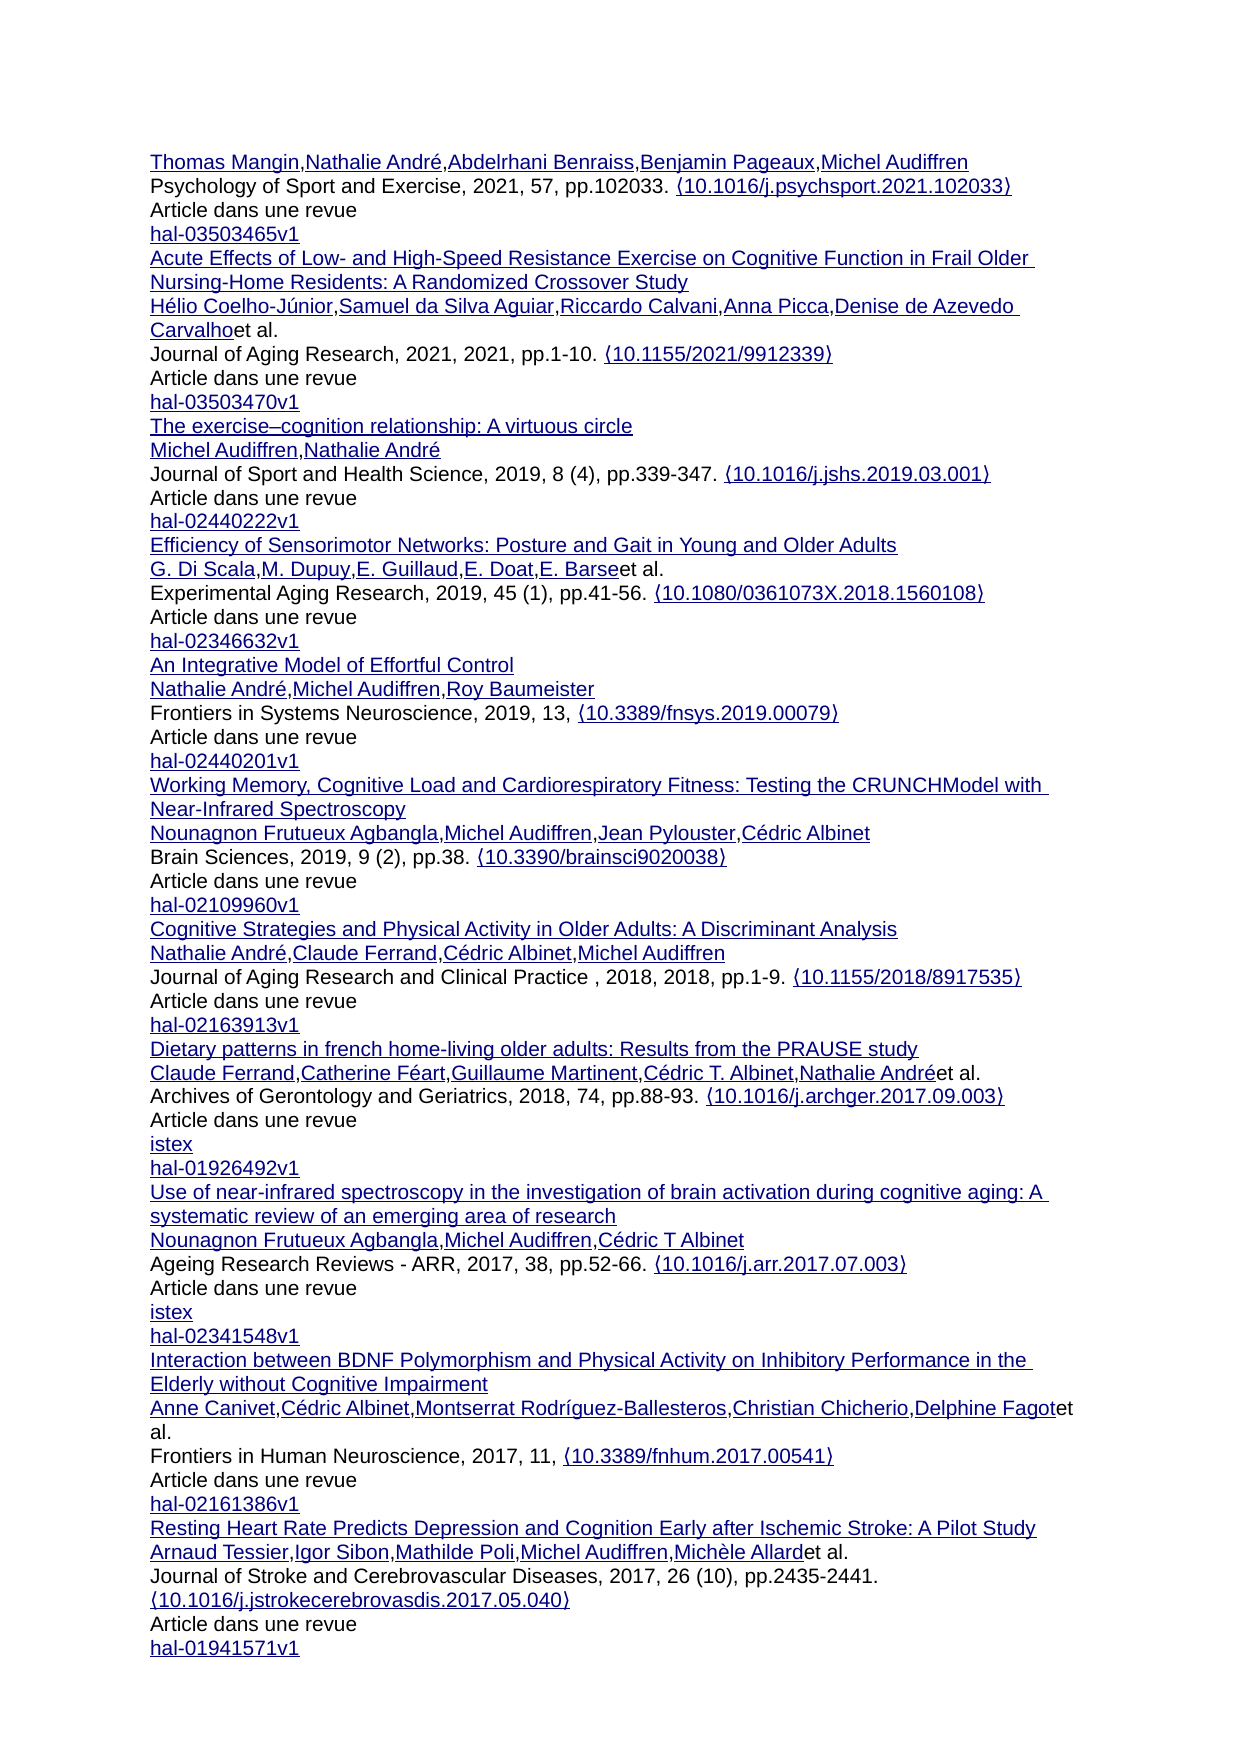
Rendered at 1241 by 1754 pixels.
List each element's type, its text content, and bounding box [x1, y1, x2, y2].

table_cell Thomas Mangin,Nathalie André,Abdelrhani Benraiss,Benjamin Pageaux,Michel Audiffren Psychology of Sport and Exercise, 2021, 57, pp.102033. ⟨10.1016/j.psychsport.2021.102033⟩ Article dans une revue hal-03503465v1 [150, 150, 1090, 246]
table_cell An Integrative Model of Effortful Control Nathalie André,Michel Audiffren,Roy Baumeister Frontiers in Systems Neuroscience, 2019, 13, ⟨10.3389/fnsys.2019.00079⟩ Article dans une revue hal-02440201v1 [150, 653, 1090, 773]
table_cell Cognitive Strategies and Physical Activity in Older Adults: A Discriminant Analysis Nathalie André,Claude Ferrand,Cédric Albinet,Michel Audiffren Journal of Aging Research and Clinical Practice , 2018, 2018, pp.1-9. ⟨10.1155/2018/8917535⟩ Article dans une revue hal-02163913v1 [150, 917, 1090, 1036]
table_cell Working Memory, Cognitive Load and Cardiorespiratory Fitness: Testing the CRUNCHModel with Near-Infrared Spectroscopy Nounagnon Frutueux Agbangla,Michel Audiffren,Jean Pylouster,Cédric Albinet Brain Sciences, 2019, 9 (2), pp.38. ⟨10.3390/brainsci9020038⟩ Article dans une revue hal-02109960v1 [150, 773, 1090, 917]
table_cell Dietary patterns in french home-living older adults: Results from the PRAUSE study Claude Ferrand,Catherine Féart,Guillaume Martinent,Cédric T. Albinet,Nathalie Andréet al. Archives of Gerontology and Geriatrics, 2018, 74, pp.88-93. ⟨10.1016/j.archger.2017.09.003⟩ Article dans une revue istex hal-01926492v1 [150, 1036, 1090, 1180]
table_cell Acute Effects of Low- and High-Speed Resistance Exercise on Cognitive Function in Frail Older Nursing-Home Residents: A Randomized Crossover Study Hélio Coelho-Júnior,Samuel da Silva Aguiar,Riccardo Calvani,Anna Picca,Denise de Azevedo Carvalhoet al. Journal of Aging Research, 2021, 2021, pp.1-10. ⟨10.1155/2021/9912339⟩ Article dans une revue hal-03503470v1 [150, 246, 1090, 413]
table_cell Efficiency of Sensorimotor Networks: Posture and Gait in Young and Older Adults G. Di Scala,M. Dupuy,E. Guillaud,E. Doat,E. Barseet al. Experimental Aging Research, 2019, 45 (1), pp.41-56. ⟨10.1080/0361073X.2018.1560108⟩ Article dans une revue hal-02346632v1 [150, 533, 1090, 653]
table_cell Use of near-infrared spectroscopy in the investigation of brain activation during cognitive aging: A systematic review of an emerging area of research Nounagnon Frutueux Agbangla,Michel Audiffren,Cédric T Albinet Ageing Research Reviews - ARR, 2017, 38, pp.52-66. ⟨10.1016/j.arr.2017.07.003⟩ Article dans une revue istex hal-02341548v1 [150, 1180, 1090, 1348]
table_cell The exercise–cognition relationship: A virtuous circle Michel Audiffren,Nathalie André Journal of Sport and Health Science, 2019, 8 (4), pp.339-347. ⟨10.1016/j.jshs.2019.03.001⟩ Article dans une revue hal-02440222v1 [150, 414, 1090, 533]
table_cell Interaction between BDNF Polymorphism and Physical Activity on Inhibitory Performance in the Elderly without Cognitive Impairment Anne Canivet,Cédric Albinet,Montserrat Rodríguez-Ballesteros,Christian Chicherio,Delphine Fagotet al. Frontiers in Human Neuroscience, 2017, 11, ⟨10.3389/fnhum.2017.00541⟩ Article dans une revue hal-02161386v1 [150, 1348, 1090, 1516]
table_cell Resting Heart Rate Predicts Depression and Cognition Early after Ischemic Stroke: A Pilot Study Arnaud Tessier,Igor Sibon,Mathilde Poli,Michel Audiffren,Michèle Allardet al. Journal of Stroke and Cerebrovascular Diseases, 2017, 26 (10), pp.2435-2441. ⟨10.1016/j.jstrokecerebrovasdis.2017.05.040⟩ Article dans une revue hal-01941571v1 [150, 1516, 1090, 1659]
